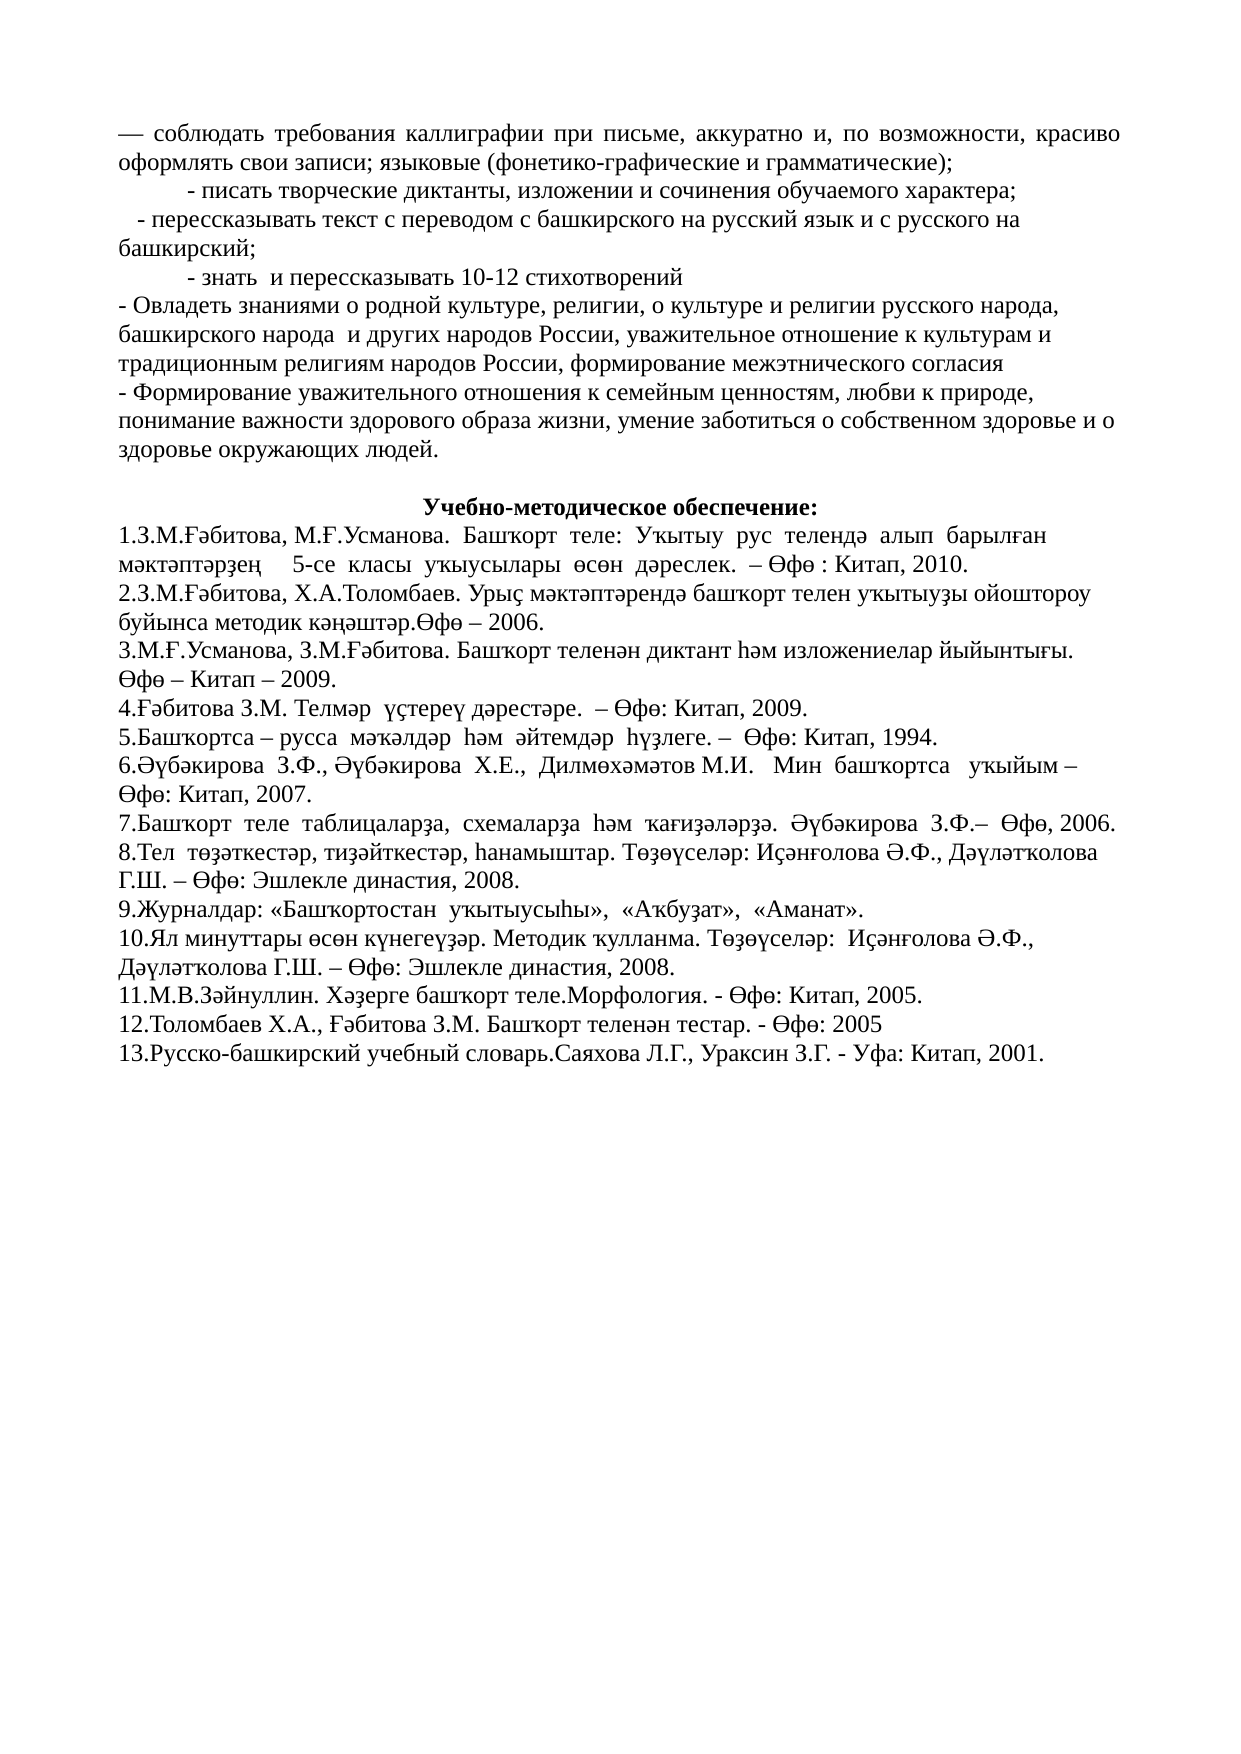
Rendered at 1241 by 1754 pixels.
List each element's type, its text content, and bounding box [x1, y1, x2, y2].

text 11.М.В.Зәйнуллин. Хәҙерге башҡорт теле.Морфология. - Өфө: Китап, 2005. [118, 981, 1122, 1009]
text Учебно-методическое обеспечение: [118, 492, 1122, 521]
text 6.Әүбәкирова З.Ф., Әүбәкирова Х.E., Дилмөхәмәтов М.И. Мин башҡортса уҡыйым – Өфө: Китап, 2007. [118, 751, 1122, 808]
text - Овладеть знаниями о родной культуре, религии, о культуре и религии русского народа, башкирского народа и других народов России, уважительное отношение к культурам и традиционным религиям народов России, формирование межэтнического согласия [118, 291, 1122, 377]
text — соблюдать требования каллиграфии при письме, аккуратно и, по возможности, красиво оформлять свои записи; языковые (фонетико-графические и грамматические); [118, 118, 1122, 176]
text 12.Толомбаев Х.А., Ғәбитова З.М. Башҡорт теленән тестар. - Өфө: 2005 [118, 1009, 1122, 1038]
text 13.Русско-башкирский учебный словарь.Саяхова Л.Г., Ураксин З.Г. - Уфа: Китап, 2001. [118, 1038, 1122, 1067]
text 9.Журналдар: «Башҡортостан уҡытыусыһы», «Аҡбуҙат», «Аманат». [118, 894, 1122, 923]
text 8.Тел төҙәткестәр, тиҙәйткестәр, һанамыштар. Төҙөүселәр: Иҫәнғолова Ә.Ф., Дәүләтҡолова Г.Ш. – Өфө: Эшлекле династия, 2008. [118, 837, 1122, 894]
text 7.Башҡорт теле таблицаларҙа, схемаларҙа hәм ҡағиҙәләрҙә. Әүбәкирова З.Ф.– Өфө, 2006. [118, 808, 1122, 837]
text 4.Ғәбитова З.М. Телмәр үҫтереү дәрестәре. – Өфө: Китап, 2009. [118, 693, 1122, 722]
text - перессказывать текст с переводом с башкирского на русский язык и с русского на башкирский; [118, 204, 1122, 262]
text 2.З.М.Ғәбитова, Х.А.Толомбаев. Урыҫ мәктәптәрендә башҡорт телен уҡытыуҙы ойоштороу буйынса методик кәңәштәр.Өфө – 2006. [118, 578, 1122, 636]
text 10.Ял минуттары өсөн күнегеүҙәр. Методик ҡулланма. Төҙөүселәр: Иҫәнғолова Ә.Ф., Дәүләтҡолова Г.Ш. – Өфө: Эшлекле династия, 2008. [118, 923, 1122, 981]
text - Формирование уважительного отношения к семейным ценностям, любви к природе, понимание важности здорового образа жизни, умение заботиться о собственном здоровье и о здоровье окружающих людей. [118, 377, 1122, 463]
text - знать и перессказывать 10-12 стихотворений [118, 262, 1122, 291]
text 5.Башҡортса – русса мәҡәлдәр һәм әйтемдәр һүҙлеге. – Өфө: Китап, 1994. [118, 722, 1122, 751]
text - писать творческие диктанты, изложении и сочинения обучаемого характера; [118, 176, 1122, 204]
text 3.М.Ғ.Усманова, З.М.Ғәбитова. Башҡорт теленән диктант һәм изложениелар йыйынтығы. Өфө – Китап – 2009. [118, 636, 1122, 693]
text 1.З.М.Ғәбитова, М.Ғ.Усманова. Башҡорт теле: Уҡытыу рус телендә алып барылған мәктәптәрҙең 5-се класы уҡыусылары өсөн дәреслек. – Өфө : Китап, 2010. [118, 521, 1122, 578]
